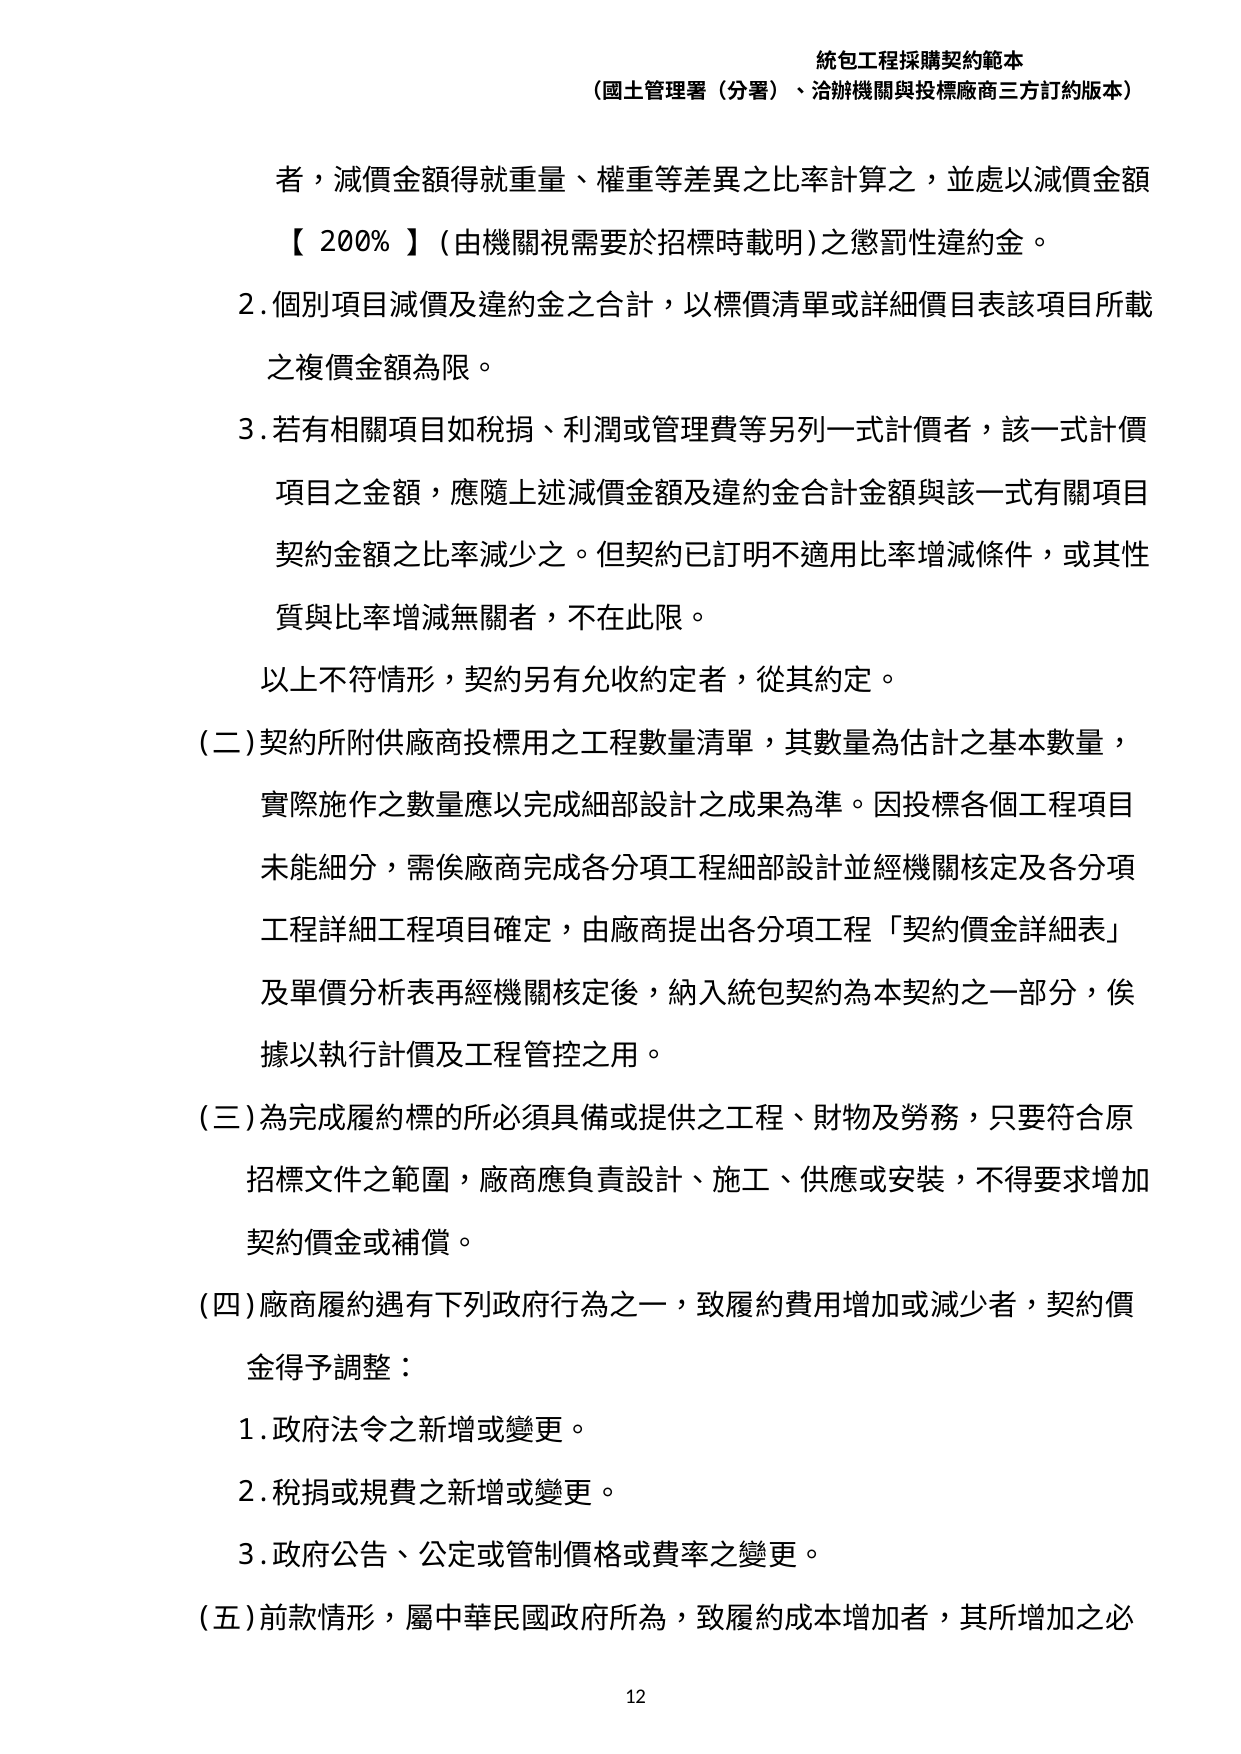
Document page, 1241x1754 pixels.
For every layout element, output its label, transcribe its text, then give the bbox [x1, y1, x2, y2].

table_cell (三)為完成履約標的所必須具備或提供之工程、財物及勞務，只要符合原招標文件之範圍，廠商應負責設計、施工、供應或安裝，不得要求增加契約價金或補償。 [196, 1074, 1166, 1261]
table_cell [154, 1574, 196, 1636]
table_cell [196, 386, 239, 699]
table_cell [154, 1449, 196, 1511]
table_cell [154, 261, 196, 386]
table_cell (五)前款情形，屬中華民國政府所為，致履約成本增加者，其所增加之必 [196, 1574, 1166, 1636]
table_cell [154, 1511, 196, 1574]
table_cell [154, 699, 196, 1074]
table_cell (二)契約所附供廠商投標用之工程數量清單，其數量為估計之基本數量，實際施作之數量應以完成細部設計之成果為準。因投標各個工程項目未能細分，需俟廠商完成各分項工程細部設計並經機關核定及各分項工程詳細工程項目確定，由廠商提出各分項工程「契約價金詳細表」及單價分析表再經機關核定後，納入統包契約為本契約之一部分，俟據以執行計價及工程管控之用。 [196, 699, 1166, 1074]
table_cell 2.個別項目減價及違約金之合計，以標價清單或詳細價目表該項目所載之複價金額為限。 [239, 261, 1166, 386]
table_cell [196, 1449, 239, 1511]
table_cell [154, 1386, 196, 1449]
table_cell 3.政府公告、公定或管制價格或費率之變更。 [239, 1511, 1166, 1574]
table_cell 3.若有相關項目如稅捐、利潤或管理費等另列一式計價者，該一式計價項目之金額，應隨上述減價金額及違約金合計金額與該一式有關項目契約金額之比率減少之。但契約已訂明不適用比率增減條件，或其性質與比率增減無關者，不在此限。 以上不符情形，契約另有允收約定者，從其約定。 [239, 386, 1166, 699]
table_cell [196, 1386, 239, 1449]
table_cell [196, 136, 239, 261]
table_cell [154, 386, 196, 699]
table_cell 2.稅捐或規費之新增或變更。 [239, 1449, 1166, 1511]
table_cell [196, 1511, 239, 1574]
table_cell [196, 261, 239, 386]
table_cell [154, 1261, 196, 1386]
table_cell 1.政府法令之新增或變更。 [239, 1386, 1166, 1449]
table_cell (四)廠商履約遇有下列政府行為之一，致履約費用增加或減少者，契約價金得予調整： [196, 1261, 1166, 1386]
table_cell [154, 136, 196, 261]
table_cell 者，減價金額得就重量、權重等差異之比率計算之，並處以減價金額 【 200% 】(由機關視需要於招標時載明)之懲罰性違約金。 [239, 136, 1166, 261]
table_cell [154, 1074, 196, 1261]
